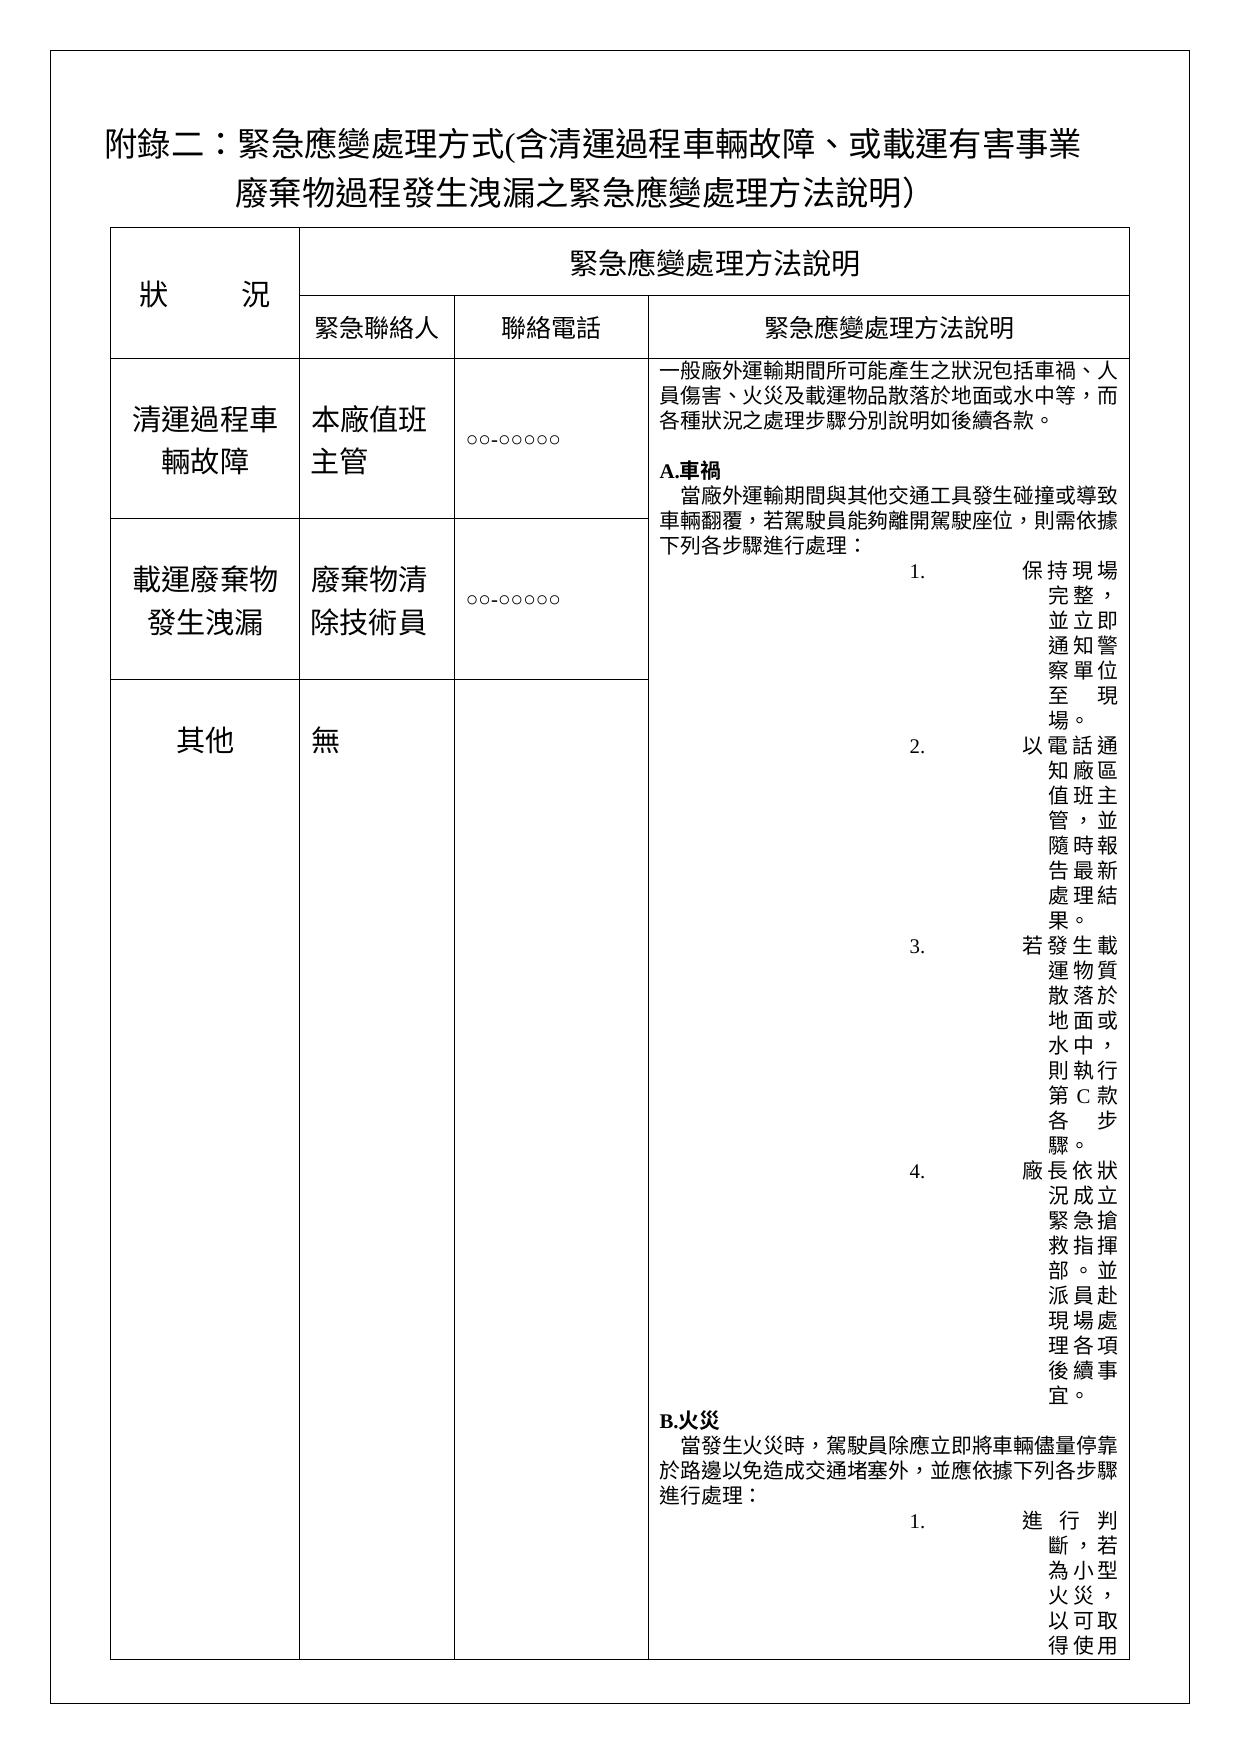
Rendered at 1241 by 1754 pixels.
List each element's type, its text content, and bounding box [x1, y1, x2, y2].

table_cell 聯絡電話 [455, 296, 648, 358]
table_cell 清運過程車輛故障 [111, 359, 299, 518]
table_cell ○○-○○○○○ [455, 359, 648, 518]
table_cell [455, 680, 648, 1659]
text 附錄二：緊急應變處理方式(含清運過程車輛故障、或載運有害事業廢棄物過程發生洩漏之緊急應變處理方法說明） [104, 118, 1098, 214]
table_cell 其他 [111, 680, 299, 1659]
table_cell 一般廠外運輸期間所可能產生之狀況包括車禍、人員傷害、火災及載運物品散落於地面或水中等，而各種狀況之處理步驟分別說明如後續各款。 A.車禍 當廠外運輸期間與其他交通工具發生碰撞或導致車輛翻覆，若駕駛員能夠離開駕駛座位，則需依據下列各步驟進行處理： 保持現場完整，並立即通知警察單位至現場。 以電話通知廠區值班主管，並隨時報告最新處理結果。 若發生載運物質散落於地面或水中，則執行第C款各步驟。 廠長依狀況成立緊急搶救指揮部。並派員赴現場處理各項後續事宜。 B.火災 當發生火災時，駕駛員除應立即將車輛儘量停靠於路邊以免造成交通堵塞外，並應依據下列各步驟進行處理： 進行判斷，若為小型火災，以可取得使用之粉末、泡沬或二氧化碳滅火器進行滅火。 若判斷無法由一己完全控制火勢，立即聯絡消防單位至現場協助，消防隊員未抵達現場前，仍應儘量控制火勢。 以電話通知廠區值班主管，並隨時報告最新處理結果。廠長隨後到達現場協助各項後續事宜。 C.散落於地面或水中 當運輸途中，可能因綑綁不夠牢固或車輛具發生翻覆時，發生載送物質散落於地面或水中的狀況。當此狀況發生時，駕駛員則應立即將車輛儘量停靠於路邊以免造成交通堵塞外，並應依據下列各步驟進行處理： 以電話通知廠區值班主管與廢棄物清除技術員 通知環保主管單位 廠長到達後即成立緊急搶救指揮部。並派員及調動必要之機械至出事現場協助清除事宜。 若濺漏弔起下水道系統及河川等的污染，則警察單位應通知並警告污水處理處，附近魚塭及取民儘可能將濺漏液完全抽出。 [649, 359, 1129, 1659]
table_cell 緊急聯絡人 [300, 296, 454, 358]
table_cell 廢棄物清除技術員 [300, 519, 454, 679]
table_cell ○○-○○○○○ [455, 519, 648, 679]
table_cell 無 [300, 680, 454, 1659]
table_cell 載運廢棄物發生洩漏 [111, 519, 299, 679]
table_header 狀 況 [111, 228, 299, 358]
table_cell 本廠值班主管 [300, 359, 454, 518]
table_cell 緊急應變處理方法說明 [649, 296, 1129, 358]
table_header 緊急應變處理方法說明 [300, 228, 1129, 295]
